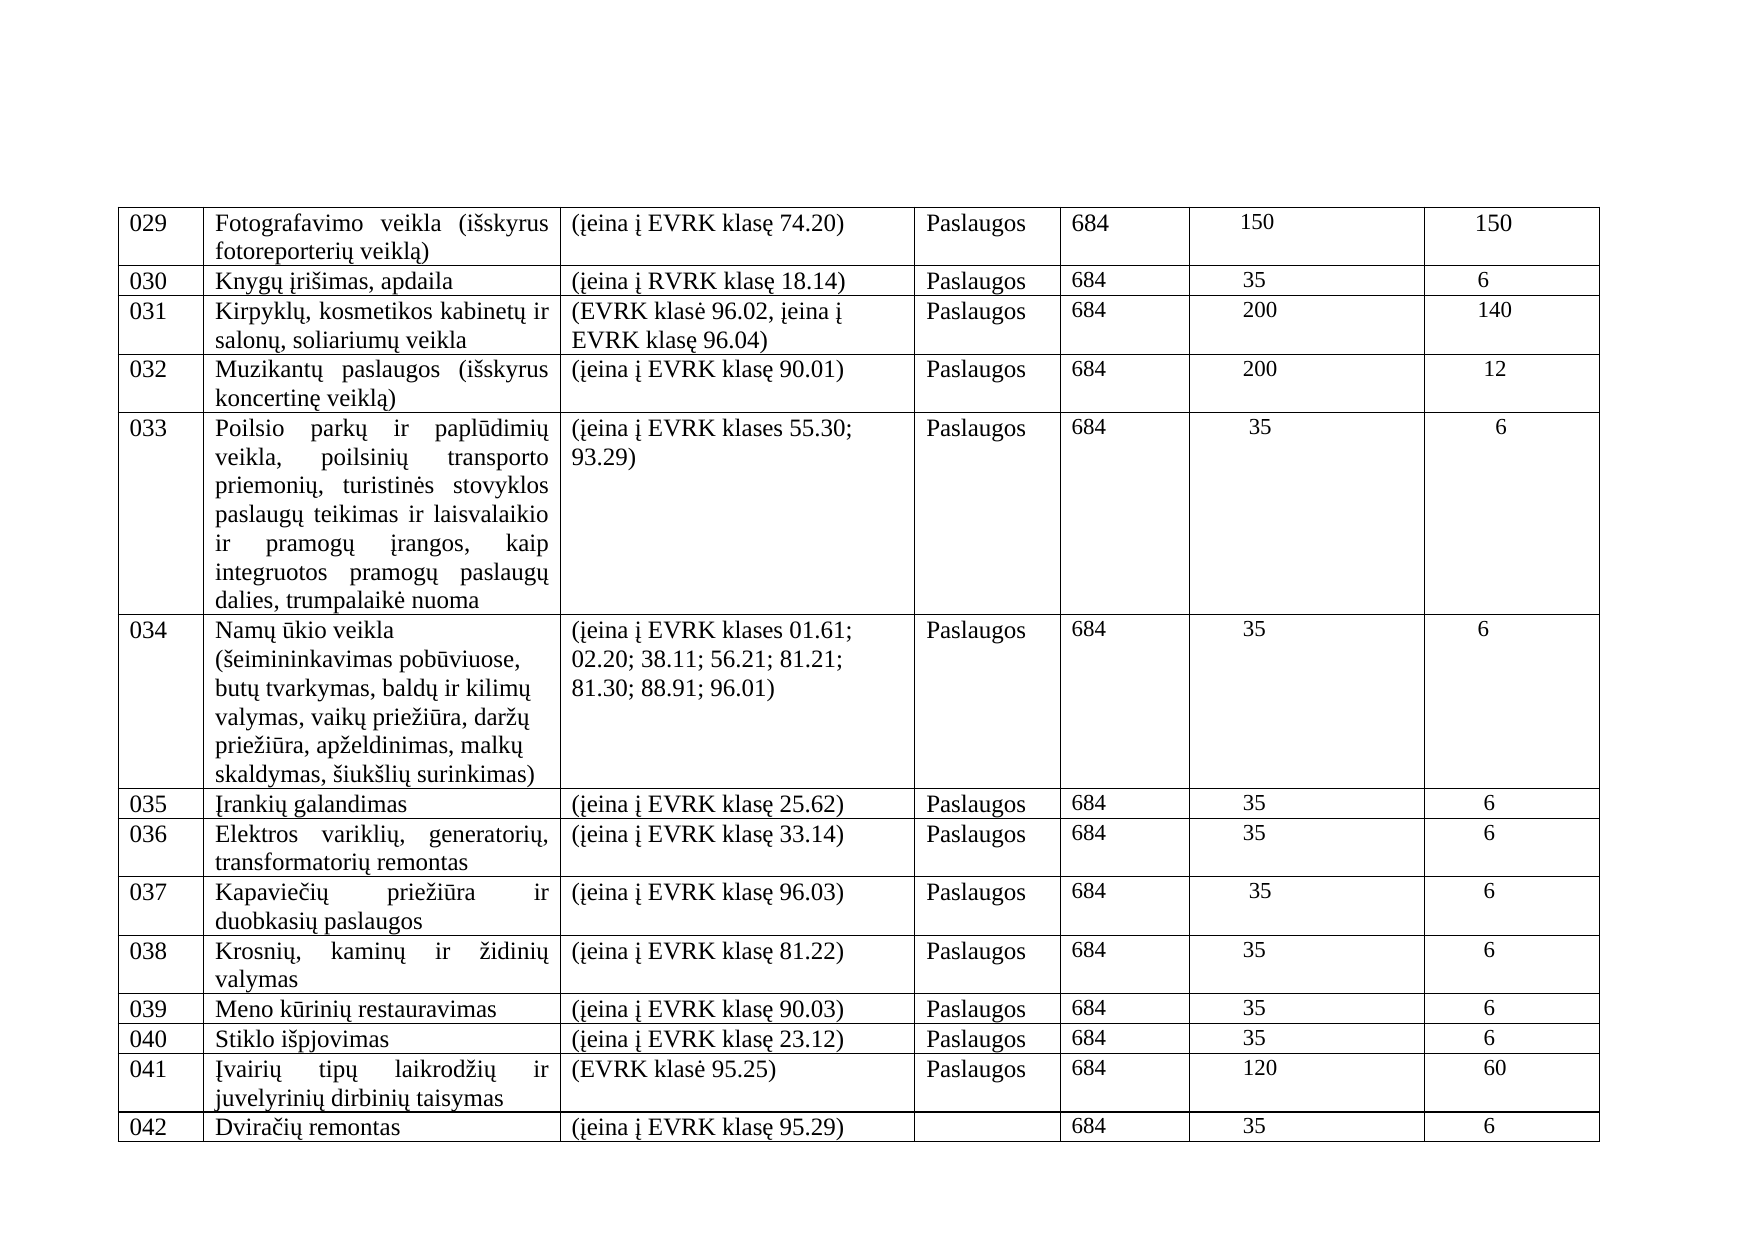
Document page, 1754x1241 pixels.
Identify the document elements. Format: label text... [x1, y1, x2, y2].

table_cell 120 [1190, 1054, 1424, 1111]
table_cell (įeina į EVRK klasę 33.14) [561, 819, 914, 876]
table_cell Paslaugos [915, 936, 1060, 993]
table_cell 35 [1190, 819, 1424, 876]
table_cell (EVRK klasė 96.02, įeina į EVRK klasę 96.04) [561, 296, 914, 353]
table_cell Paslaugos [915, 266, 1060, 295]
table_cell 6 [1425, 1024, 1599, 1053]
table_cell 684 [1061, 1113, 1189, 1141]
table_cell 35 [1190, 1024, 1424, 1053]
table_cell Knygų įrišimas, apdaila [204, 266, 560, 295]
table_cell 6 [1425, 877, 1599, 935]
table_cell (įeina į EVRK klasę 23.12) [561, 1024, 914, 1053]
table_cell Paslaugos [915, 994, 1060, 1023]
table_cell 12 [1425, 355, 1599, 412]
table_cell (įeina į EVRK klases 55.30; 93.29) [561, 413, 914, 614]
table_cell 040 [119, 1024, 203, 1053]
table_cell Paslaugos [915, 789, 1060, 818]
table_cell 684 [1061, 208, 1189, 265]
table_cell 35 [1190, 994, 1424, 1023]
table_cell Paslaugos [915, 413, 1060, 614]
table_cell Paslaugos [915, 615, 1060, 788]
table_cell (EVRK klasė 95.25) [561, 1054, 914, 1111]
table_cell 35 [1190, 936, 1424, 993]
table_cell 35 [1190, 413, 1424, 614]
table_cell (įeina į EVRK klasę 25.62) [561, 789, 914, 818]
table_cell (įeina į RVRK klasę 18.14) [561, 266, 914, 295]
table_cell 684 [1061, 819, 1189, 876]
table_cell 6 [1425, 994, 1599, 1023]
table_cell 684 [1061, 1024, 1189, 1053]
table_cell 037 [119, 877, 203, 935]
table_cell 35 [1190, 789, 1424, 818]
table_cell 140 [1425, 296, 1599, 353]
table_cell 35 [1190, 615, 1424, 788]
table_cell 6 [1425, 615, 1599, 788]
table_cell 029 [119, 208, 203, 265]
table_cell Stiklo išpjovimas [204, 1024, 560, 1053]
table_cell 684 [1061, 355, 1189, 412]
table_cell Namų ūkio veikla (šeimininkavimas pobūviuose, butų tvarkymas, baldų ir kilimų valymas, vaikų priežiūra, daržų priežiūra, apželdinimas, malkų skaldymas, šiukšlių surinkimas) [204, 615, 560, 788]
table_cell 684 [1061, 413, 1189, 614]
table_cell Dviračių remontas [204, 1113, 560, 1141]
table_cell 684 [1061, 266, 1189, 295]
table_cell Paslaugos [915, 296, 1060, 353]
table_cell 35 [1190, 266, 1424, 295]
table_cell 6 [1425, 789, 1599, 818]
table_cell 042 [119, 1113, 203, 1141]
table_cell Muzikantų paslaugos (išskyrus koncertinę veiklą) [204, 355, 560, 412]
table_cell Kapaviečių priežiūra ir duobkasių paslaugos [204, 877, 560, 935]
table_cell 6 [1425, 1113, 1599, 1141]
table_cell 6 [1425, 266, 1599, 295]
table_cell 200 [1190, 296, 1424, 353]
table_cell Poilsio parkų ir paplūdimių veikla, poilsinių transporto priemonių, turistinės stovyklos paslaugų teikimas ir laisvalaikio ir pramogų įrangos, kaip integruotos pramogų paslaugų dalies, trumpalaikė nuoma [204, 413, 560, 614]
table_cell 6 [1425, 819, 1599, 876]
table_cell 684 [1061, 789, 1189, 818]
table_cell (įeina į EVRK klasę 95.29) [561, 1113, 914, 1141]
table_cell 034 [119, 615, 203, 788]
table_cell 041 [119, 1054, 203, 1111]
table_cell 6 [1425, 936, 1599, 993]
table_cell 684 [1061, 877, 1189, 935]
table_cell (įeina į EVRK klases 01.61; 02.20; 38.11; 56.21; 81.21; 81.30; 88.91; 96.01) [561, 615, 914, 788]
table_cell Įrankių galandimas [204, 789, 560, 818]
table_cell 032 [119, 355, 203, 412]
table_cell 684 [1061, 994, 1189, 1023]
table_cell 684 [1061, 615, 1189, 788]
table_cell 031 [119, 296, 203, 353]
table_cell Paslaugos [915, 819, 1060, 876]
table_cell Paslaugos [915, 355, 1060, 412]
table_cell 684 [1061, 296, 1189, 353]
table_cell Paslaugos [915, 1054, 1060, 1111]
table_cell Kirpyklų, kosmetikos kabinetų ir salonų, soliariumų veikla [204, 296, 560, 353]
table_cell 030 [119, 266, 203, 295]
table_cell 684 [1061, 936, 1189, 993]
table_cell 35 [1190, 877, 1424, 935]
table_cell Paslaugos [915, 1024, 1060, 1053]
table_cell 60 [1425, 1054, 1599, 1111]
table_cell 038 [119, 936, 203, 993]
table_cell 033 [119, 413, 203, 614]
table_cell 684 [1061, 1054, 1189, 1111]
table_cell 035 [119, 789, 203, 818]
table_cell Meno kūrinių restauravimas [204, 994, 560, 1023]
table_cell Paslaugos [915, 208, 1060, 265]
table_cell 150 [1190, 208, 1424, 265]
table_cell (įeina į EVRK klasę 74.20) [561, 208, 914, 265]
table_cell (įeina į EVRK klasę 90.03) [561, 994, 914, 1023]
table_cell 200 [1190, 355, 1424, 412]
table_cell (įeina į EVRK klasę 90.01) [561, 355, 914, 412]
table_cell 35 [1190, 1113, 1424, 1141]
table_cell Elektros variklių, generatorių, transformatorių remontas [204, 819, 560, 876]
table_cell Įvairių tipų laikrodžių ir juvelyrinių dirbinių taisymas [204, 1054, 560, 1111]
table_cell 6 [1425, 413, 1599, 614]
table_cell (įeina į EVRK klasę 81.22) [561, 936, 914, 993]
table_cell 150 [1425, 208, 1599, 265]
table_cell Paslaugos [915, 877, 1060, 935]
table_cell 036 [119, 819, 203, 876]
table_cell Krosnių, kaminų ir židinių valymas [204, 936, 560, 993]
table_cell (įeina į EVRK klasę 96.03) [561, 877, 914, 935]
table_cell 039 [119, 994, 203, 1023]
table_cell [915, 1113, 1060, 1141]
table_cell Fotografavimo veikla (išskyrus fotoreporterių veiklą) [204, 208, 560, 265]
